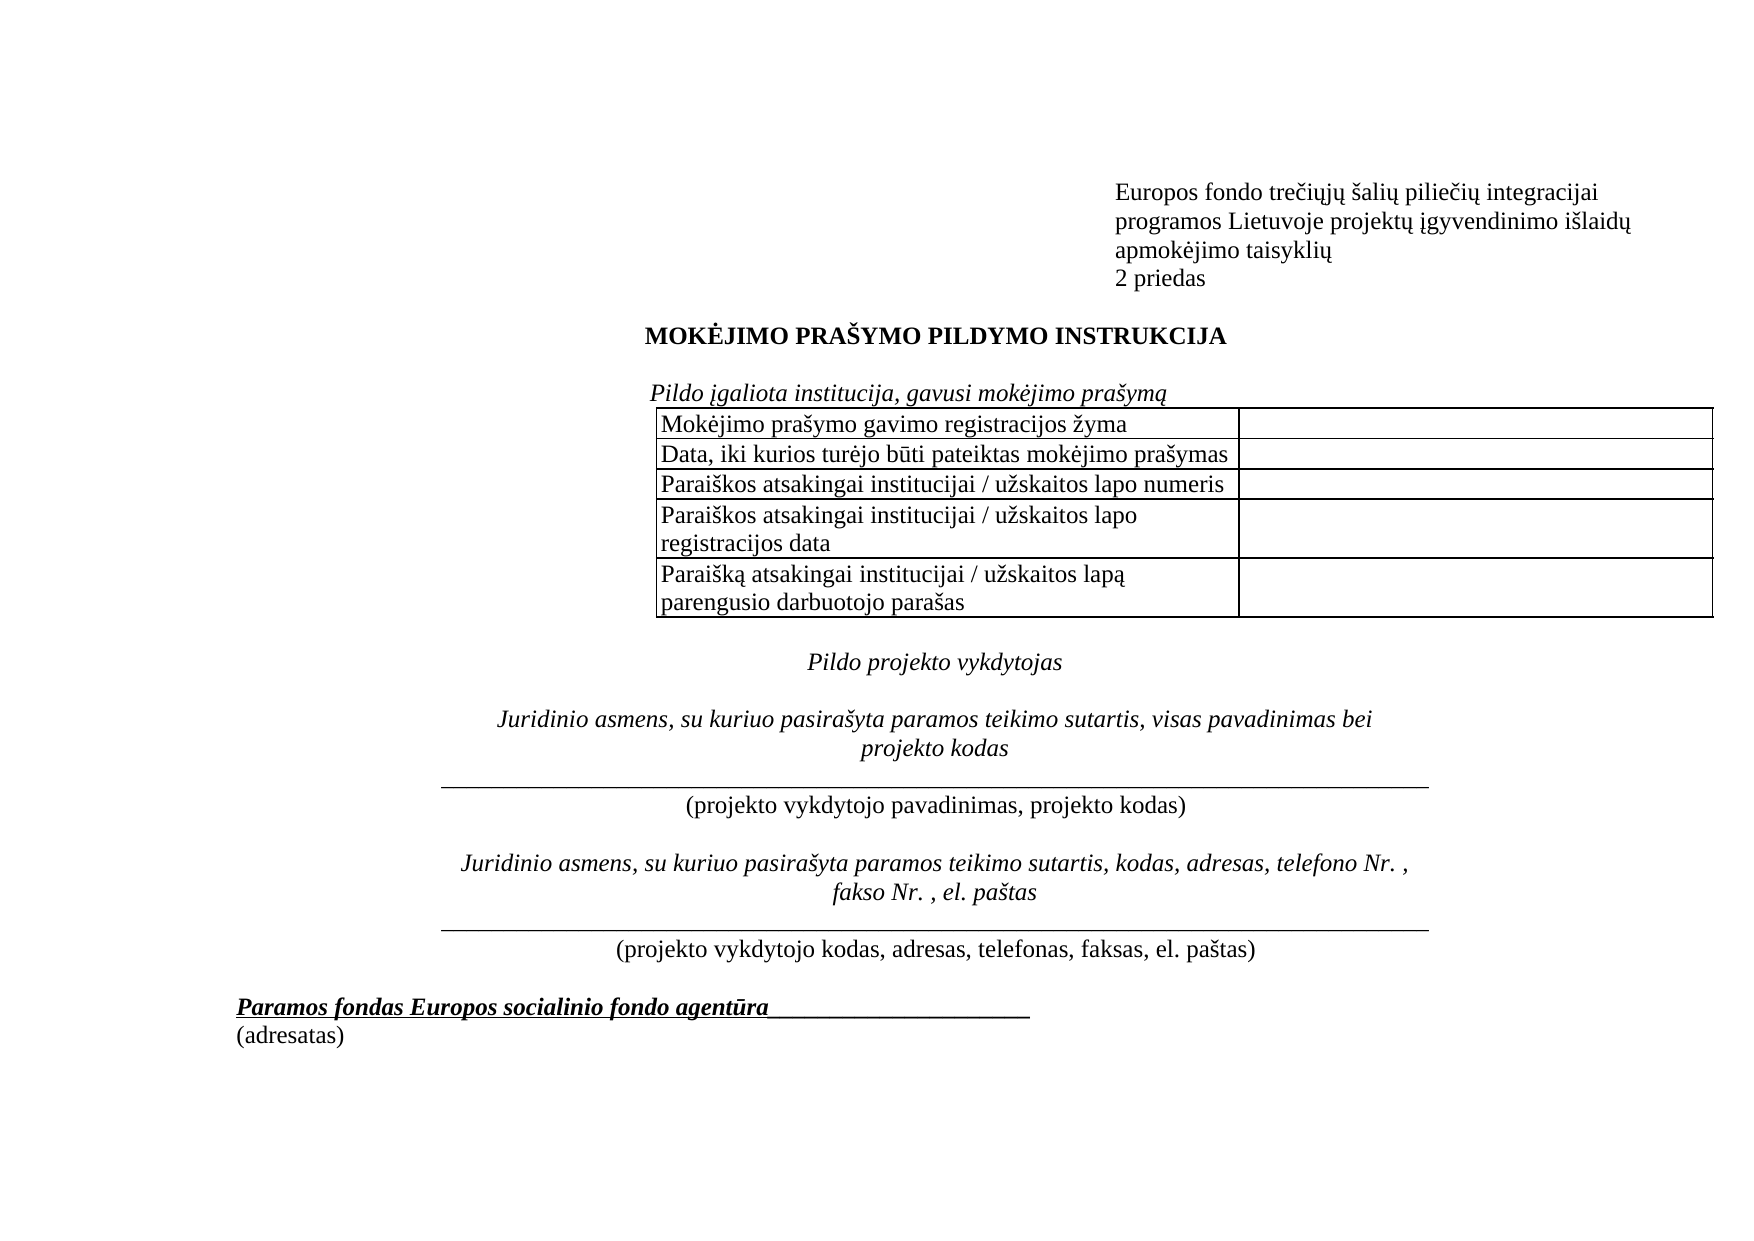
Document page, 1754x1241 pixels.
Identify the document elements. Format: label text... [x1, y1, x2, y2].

text Juridinio asmens, su kuriuo pasirašyta paramos teikimo sutartis, visas pavadinimas bei [177, 704, 1694, 733]
text MOKĖJIMO PRAŠYMO PILDYMO INSTRUKCIJA [177, 321, 1694, 350]
table_cell [1240, 470, 1712, 498]
table_cell Paraiškos atsakingai institucijai / užskaitos lapo numeris [657, 470, 1238, 498]
text _______________________________________________________________________________ [177, 762, 1694, 790]
table_cell [1240, 500, 1712, 557]
table_cell Data, iki kurios turėjo būti pateiktas mokėjimo prašymas [657, 439, 1238, 468]
text Pildo projekto vykdytojas [177, 647, 1694, 675]
text Europos fondo trečiųjų šalių piliečių integracijai programos Lietuvoje projektų įgyvendinimo išlaidų apmokėjimo taisyklių [1115, 177, 1694, 263]
text (projekto vykdytojo pavadinimas, projekto kodas) [177, 790, 1694, 819]
text Juridinio asmens, su kuriuo pasirašyta paramos teikimo sutartis, kodas, adresas, telefono Nr. , [177, 848, 1694, 877]
text _______________________________________________________________________________ [177, 905, 1694, 934]
table_cell [1240, 559, 1712, 616]
table_header Mokėjimo prašymo gavimo registracijos žyma [657, 409, 1238, 437]
table_header [1240, 409, 1712, 437]
table_header [177, 407, 656, 437]
text Pildo įgaliota institucija, gavusi mokėjimo prašymą [649, 378, 1694, 407]
text Paramos fondas Europos socialinio fondo agentūra_____________________ [177, 992, 1694, 1020]
text (projekto vykdytojo kodas, adresas, telefonas, faksas, el. paštas) [177, 934, 1694, 963]
text fakso Nr. , el. paštas [177, 877, 1694, 905]
text 2 priedas [1115, 263, 1694, 292]
table_cell [177, 468, 656, 498]
table_cell [177, 557, 656, 616]
table_cell Paraiškos atsakingai institucijai / užskaitos lapo registracijos data [657, 500, 1238, 557]
table_cell [177, 498, 656, 557]
table_cell Paraišką atsakingai institucijai / užskaitos lapą parengusio darbuotojo parašas [657, 559, 1238, 616]
table_cell [1240, 439, 1712, 468]
text projekto kodas [177, 733, 1694, 762]
text (adresatas) [177, 1020, 1694, 1049]
table_cell [177, 438, 656, 468]
